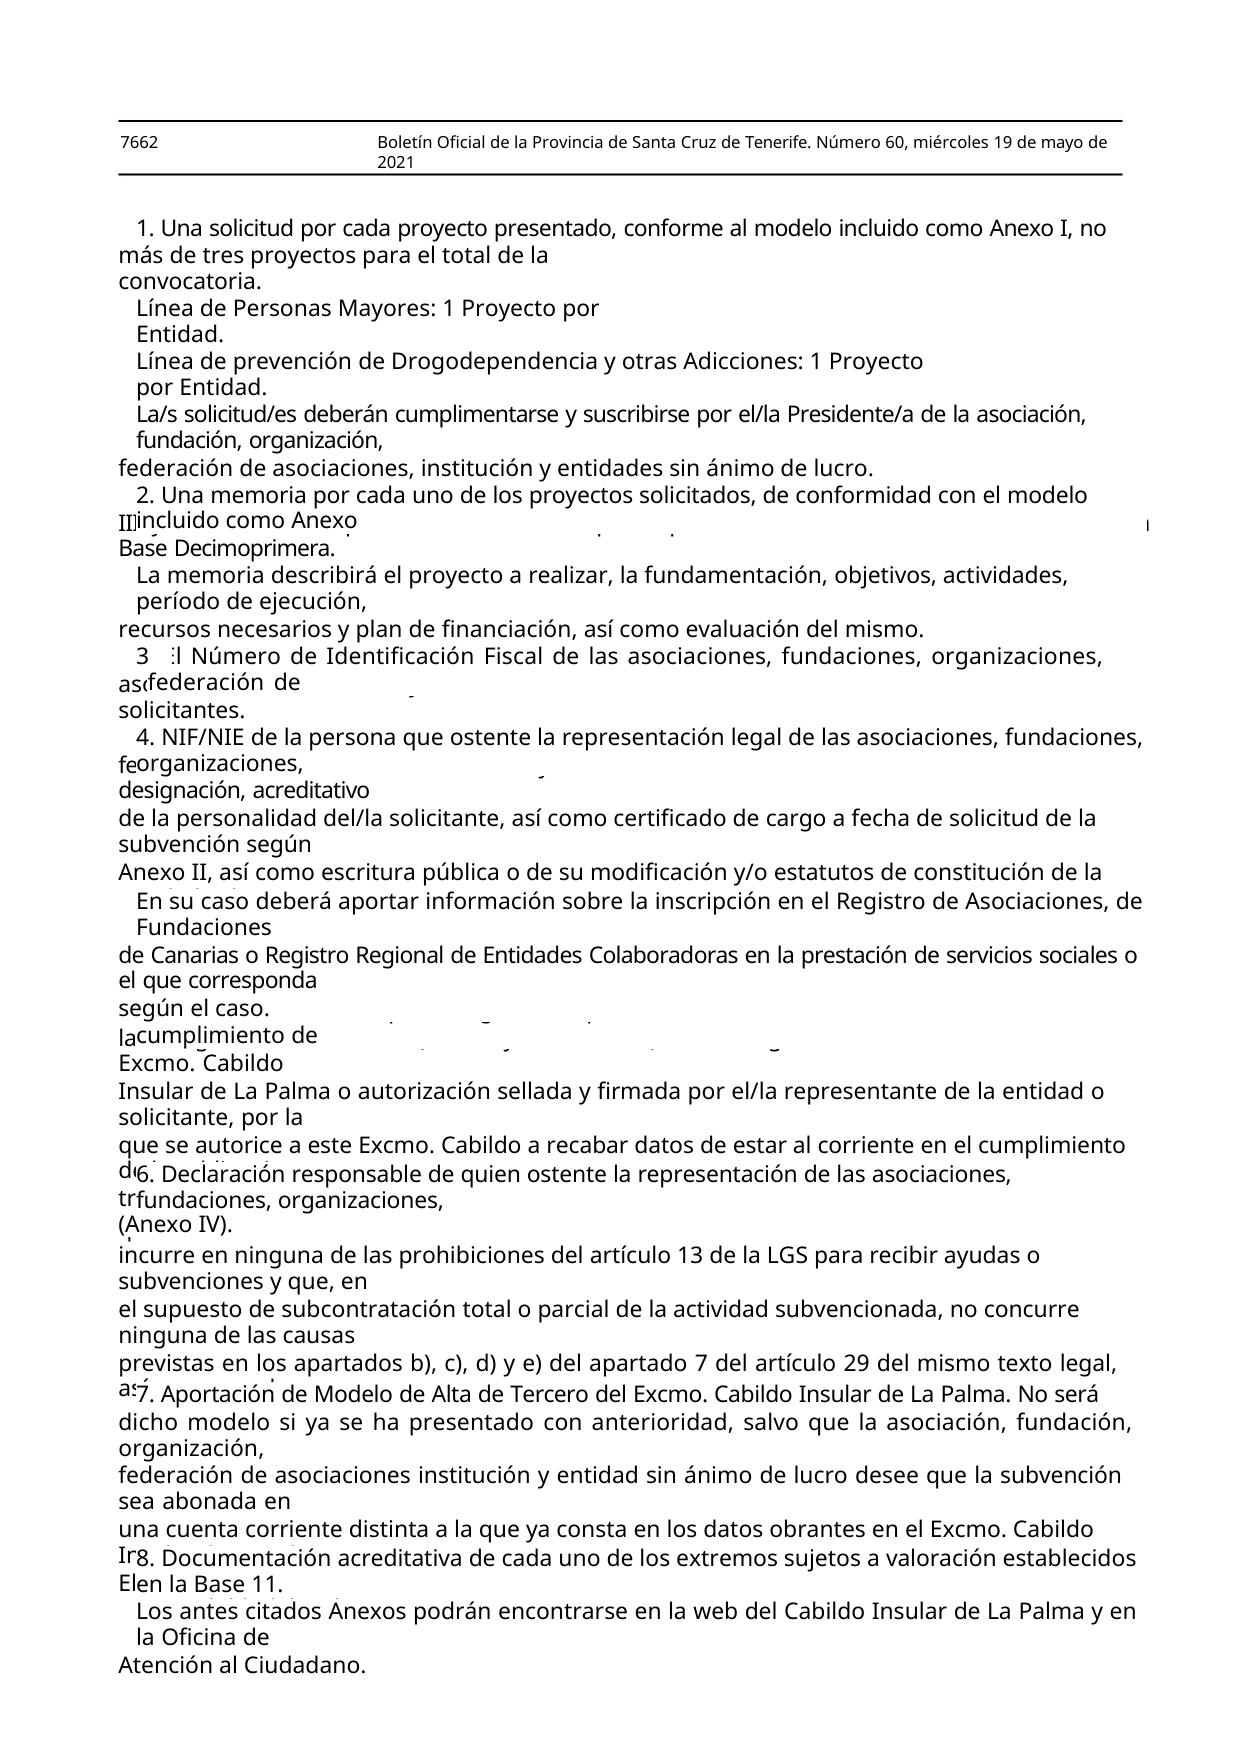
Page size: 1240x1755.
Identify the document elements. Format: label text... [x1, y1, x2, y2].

text Anexo II, así como escritura pública o de su modificación y/o estatutos de constitución de la entidad solicitante, [118, 860, 1161, 911]
text En su caso deberá aportar información sobre la inscripción en el Registro de Asociaciones, de Fundaciones [136, 889, 1147, 941]
text federación de asociaciones, instituciones y demás entidades sin ánimo de lucro solicitantes de que la misma no [130, 1237, 1147, 1241]
text La/s solicitud/es deberán cumplimentarse y suscribirse por el/la Presidente/a de la asociación, fundación, organización, [136, 402, 1159, 453]
text 3 [136, 644, 172, 670]
text federación de asociaciones institución y entidad sin ánimo de lucro desee que la subvención sea abonada en [118, 1463, 1147, 1515]
text . El Número de Identificación Fiscal de las asociaciones, fundaciones, organizaciones, federación de [147, 644, 1147, 696]
text 7662 [120, 133, 182, 153]
text III, y con el desarrollo pormenorizado de los aspectos puntuables de acuerdo con lo establecido en la Base Decimoprimera. [118, 511, 1169, 562]
text Línea de Personas Mayores: 1 Proyecto por Entidad. [136, 296, 643, 348]
text las obligaciones tributarias (estatal y autonómica), con la Seguridad Social así como con el Excmo. Cabildo [118, 1026, 1147, 1077]
text federación de asociaciones, instituciones y demás entidades sin ánimo de lucro, documento de designación, acreditativo [118, 753, 1161, 804]
text el supuesto de subcontratación total o parcial de la actividad subvencionada, no concurre ninguna de las causas [118, 1297, 1147, 1348]
text 2. Una memoria por cada uno de los proyectos solicitados, de conformidad con el modelo incluido como Anexo [136, 483, 1147, 534]
text El citado modelo está disponible en la página web de esta Corporación (www.cabildodelapalma.es) [118, 1571, 1147, 1599]
text 7. Aportación de Modelo de Alta de Tercero del Excmo. Cabildo Insular de La Palma. No será necesario presentar [136, 1382, 1147, 1410]
text asociaciones, instituciones y demás entidades sin ánimo de lucro solicitantes. [118, 672, 850, 723]
text Línea de prevención de Drogodependencia y otras Adicciones: 1 Proyecto por Entidad. [136, 349, 959, 401]
text Insular de La Palma o autorización sellada y firmada por el/la representante de la entidad o solicitante, por la [118, 1079, 1147, 1130]
text Boletín Oficial de la Provincia de Santa Cruz de Tenerife. Número 60, miércoles 19 de mayo de 2021 [377, 133, 1143, 172]
text 6. Declaración responsable de quien ostente la representación de las asociaciones, fundaciones, organizaciones, [136, 1162, 1147, 1213]
text según el caso. [118, 996, 1147, 1022]
text 5. Certificación emitida por el órgano competente acreditativa de hallarse al corriente en el cumplimiento de [136, 1022, 1147, 1049]
text recursos necesarios y plan de financiación, así como evaluación del mismo. [118, 617, 1147, 643]
text tributarias, con la Seguridad Social, así como con este Excmo. Cabildo Insular de La Palma (Anexo IV). [118, 1186, 1147, 1237]
text La memoria describirá el proyecto a realizar, la fundamentación, objetivos, actividades, período de ejecución, [136, 563, 1147, 615]
text de la personalidad del/la solicitante, así como certificado de cargo a fecha de solicitud de la subvención según [118, 806, 1161, 858]
text federación de asociaciones, institución y entidades sin ánimo de lucro. [118, 456, 1159, 481]
text previstas en los apartados b), c), d) y e) del apartado 7 del artículo 29 del mismo texto legal, así como en el [118, 1351, 1147, 1402]
text 4. NIF/NIE de la persona que ostente la representación legal de las asociaciones, fundaciones, organizaciones, [136, 725, 1147, 776]
text una cuenta corriente distinta a la que ya consta en los datos obrantes en el Excmo. Cabildo Insular de La Palma. [118, 1517, 1147, 1568]
text Los antes citados Anexos podrán encontrarse en la web del Cabildo Insular de La Palma y en la Oficina de [136, 1599, 1147, 1651]
text más de tres proyectos para el total de la convocatoria. [118, 243, 633, 295]
text de Canarias o Registro Regional de Entidades Colaboradoras en la prestación de servicios sociales o el que corresponda [118, 943, 1147, 994]
text que se autorice a este Excmo. Cabildo a recabar datos de estar al corriente en el cumplimiento de las obligaciones [118, 1133, 1147, 1184]
text 8. Documentación acreditativa de cada uno de los extremos sujetos a valoración establecidos en la Base 11. [136, 1546, 1144, 1598]
text 1. Una solicitud por cada proyecto presentado, conforme al modelo incluido como Anexo I, no pudiendo presentarse [136, 216, 1147, 267]
text incurre en ninguna de las prohibiciones del artículo 13 de la LGS para recibir ayudas o subvenciones y que, en [118, 1243, 1147, 1295]
text dicho modelo si ya se ha presentado con anterioridad, salvo que la asociación, fundación, organización, [118, 1410, 1147, 1461]
text Atención al Ciudadano. [118, 1653, 1147, 1678]
